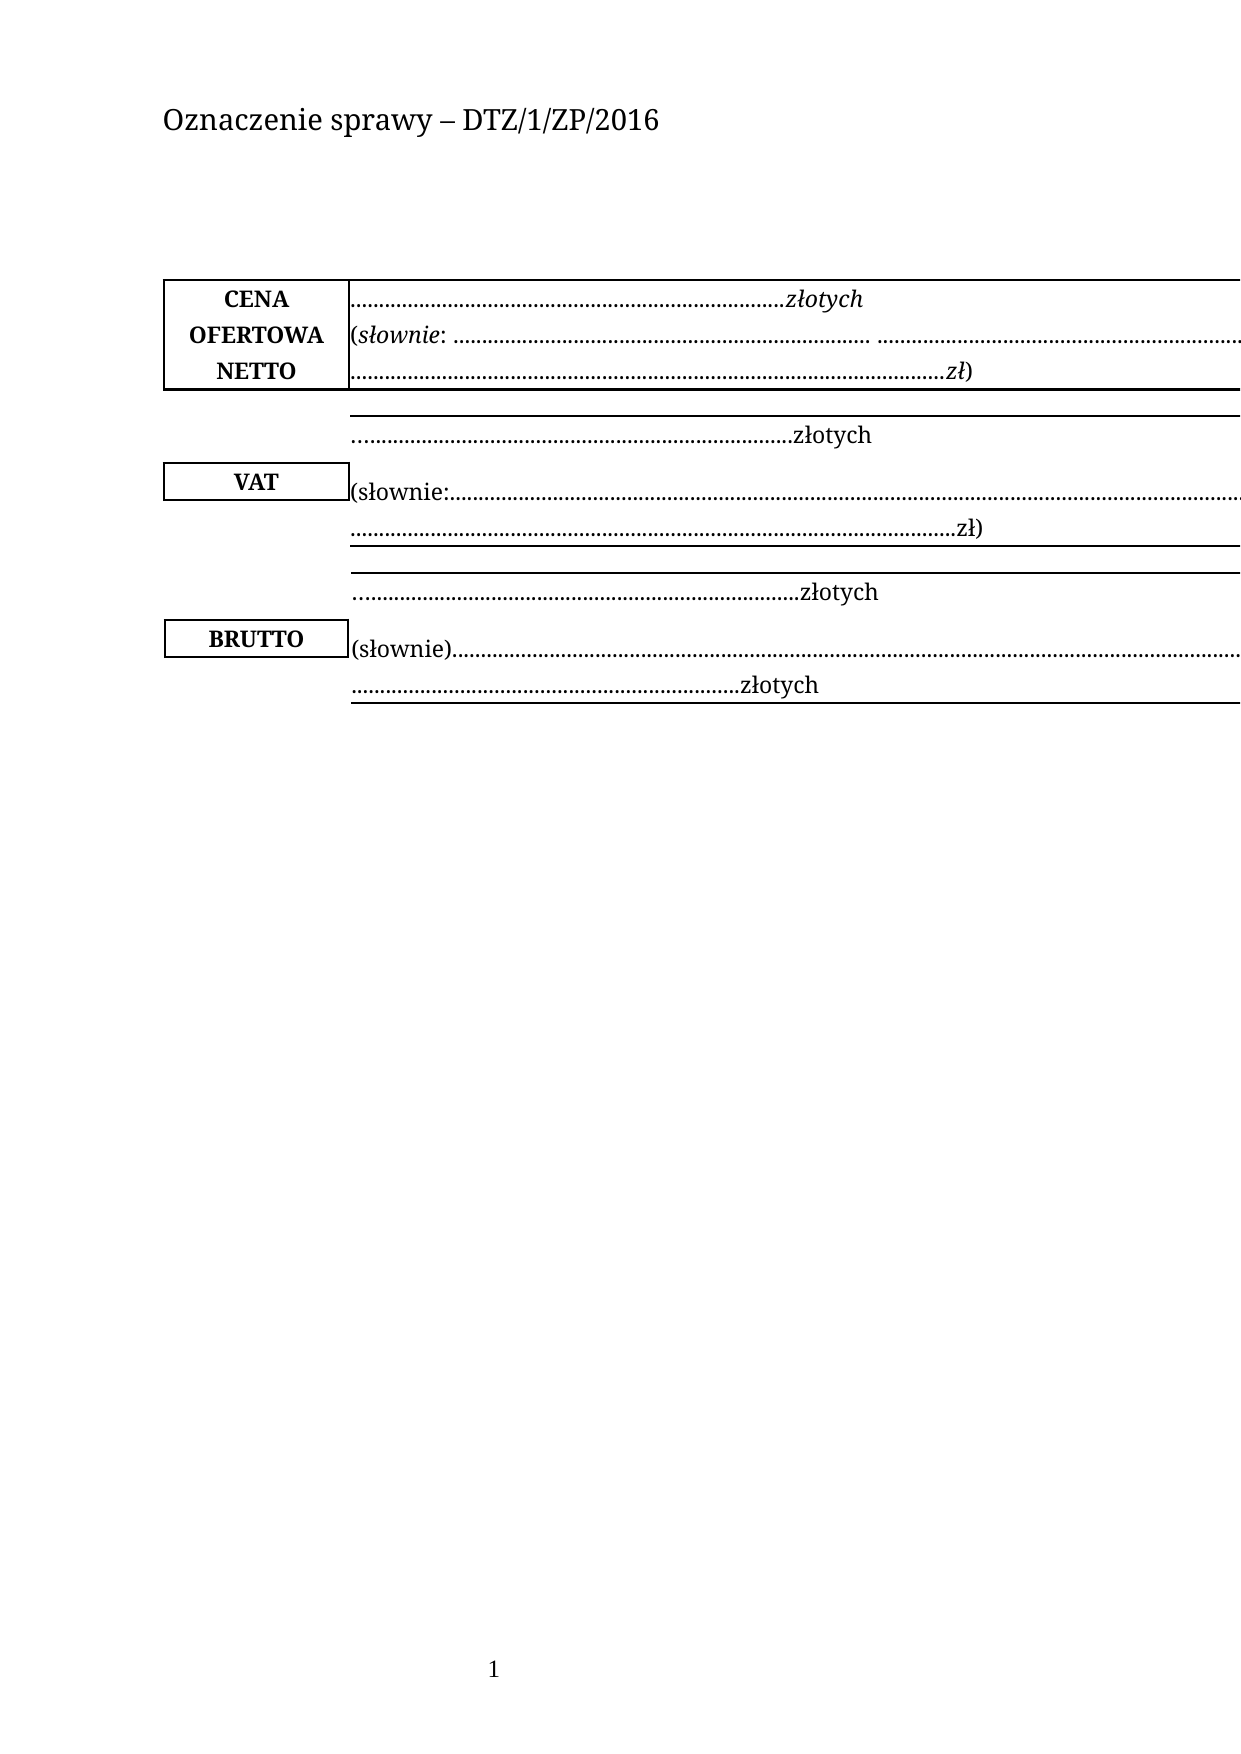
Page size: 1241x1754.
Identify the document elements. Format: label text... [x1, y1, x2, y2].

table_cell VAT [165, 464, 348, 499]
table_header ............................................................................złotych (słownie: ......................................................................... ............................................................................................................................................................................zł) [350, 281, 1240, 388]
table_cell [163, 415, 350, 462]
table_cell BRUTTO [163, 572, 350, 729]
table_header ............................................................................złotych (słownie: ......................................................................... ............................................................................................................................................................................zł) [350, 391, 1240, 415]
table_header [163, 391, 350, 415]
table_cell …...........................................................................złotych (słownie)..................................................................................................................................................................................................................złotych [350, 572, 1240, 729]
table_cell [163, 501, 350, 572]
table_header CENA OFERTOWA NETTO [165, 281, 348, 388]
table_cell …..........................................................................złotych (słownie:........................................................................................................................................................................................................................................................zł) [350, 547, 1240, 572]
table_cell …..........................................................................złotych (słownie:........................................................................................................................................................................................................................................................zł) [350, 417, 1240, 545]
